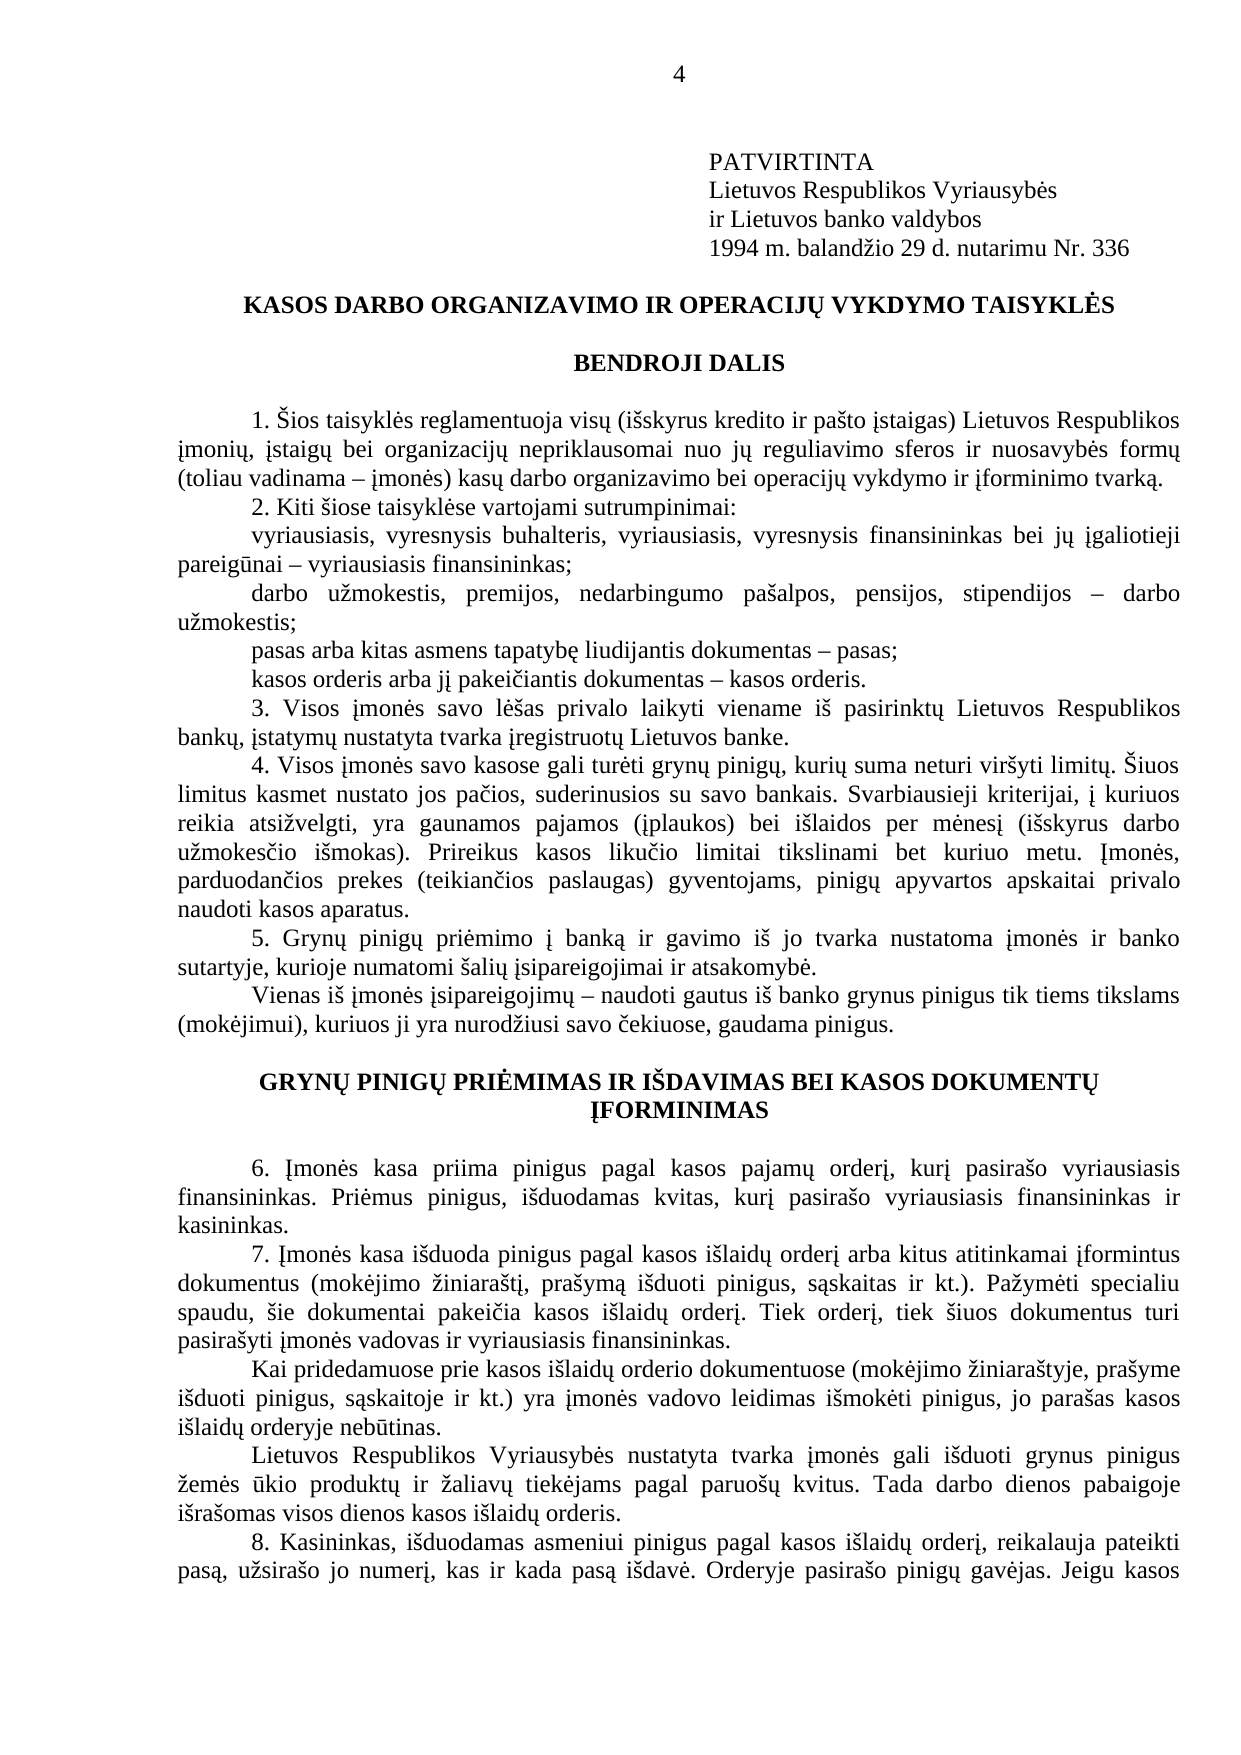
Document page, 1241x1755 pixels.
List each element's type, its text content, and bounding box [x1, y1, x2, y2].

text kasos orderis arba jį pakeičiantis dokumentas – kasos orderis. [177, 664, 1181, 693]
text pasas arba kitas asmens tapatybę liudijantis dokumentas – pasas; [177, 636, 1181, 664]
text 1994 m. balandžio 29 d. nutarimu Nr. 336 [177, 233, 1181, 262]
text Lietuvos Respublikos Vyriausybės [177, 176, 1181, 204]
text Kasos darbo organizavimo ir operacijų vykdymo taisyklės [177, 291, 1181, 319]
text Lietuvos Respublikos Vyriausybės nustatyta tvarka įmonės gali išduoti grynus pinigus žemės ūkio produktų ir žaliavų tiekėjams pagal paruošų kvitus. Tada darbo dienos pabaigoje išrašomas visos dienos kasos išlaidų orderis. [177, 1441, 1181, 1527]
text 7. Įmonės kasa išduoda pinigus pagal kasos išlaidų orderį arba kitus atitinkamai įformintus dokumentus (mokėjimo žiniaraštį, prašymą išduoti pinigus, sąskaitas ir kt.). Pažymėti specialiu spaudu, šie dokumentai pakeičia kasos išlaidų orderį. Tiek orderį, tiek šiuos dokumentus turi pasirašyti įmonės vadovas ir vyriausiasis finansininkas. [177, 1239, 1181, 1354]
text Kai pridedamuose prie kasos išlaidų orderio dokumentuose (mokėjimo žiniaraštyje, prašyme išduoti pinigus, sąskaitoje ir kt.) yra įmonės vadovo leidimas išmokėti pinigus, jo parašas kasos išlaidų orderyje nebūtinas. [177, 1354, 1181, 1441]
text 6. Įmonės kasa priima pinigus pagal kasos pajamų orderį, kurį pasirašo vyriausiasis finansininkas. Priėmus pinigus, išduodamas kvitas, kurį pasirašo vyriausiasis finansininkas ir kasininkas. [177, 1153, 1181, 1239]
text ir Lietuvos banko valdybos [177, 204, 1181, 233]
text Bendroji DALIS [177, 348, 1181, 377]
text darbo užmokestis, premijos, nedarbingumo pašalpos, pensijos, stipendijos – darbo užmokestis; [177, 578, 1181, 636]
text 5. Grynų pinigų priėmimo į banką ir gavimo iš jo tvarka nustatoma įmonės ir banko sutartyje, kurioje numatomi šalių įsipareigojimai ir atsakomybė. [177, 923, 1181, 981]
text Grynų pinigų priėmimas ir išdavimas bei kasos dokumentų įforminimas [177, 1067, 1181, 1124]
text 4. Visos įmonės savo kasose gali turėti grynų pinigų, kurių suma neturi viršyti limitų. Šiuos limitus kasmet nustato jos pačios, suderinusios su savo bankais. Svarbiausieji kriterijai, į kuriuos reikia atsižvelgti, yra gaunamos pajamos (įplaukos) bei išlaidos per mėnesį (išskyrus darbo užmokesčio išmokas). Prireikus kasos likučio limitai tikslinami bet kuriuo metu. Įmonės, parduodančios prekes (teikiančios paslaugas) gyventojams, pinigų apyvartos apskaitai privalo naudoti kasos aparatus. [177, 751, 1181, 923]
text 3. Visos įmonės savo lėšas privalo laikyti viename iš pasirinktų Lietuvos Respublikos bankų, įstatymų nustatyta tvarka įregistruotų Lietuvos banke. [177, 693, 1181, 751]
text PATVIRTINTA [177, 147, 1181, 176]
text 8. Kasininkas, išduodamas asmeniui pinigus pagal kasos išlaidų orderį, reikalauja pateikti pasą, užsirašo jo numerį, kas ir kada pasą išdavė. Orderyje pasirašo pinigų gavėjas. Jeigu kasos [177, 1527, 1181, 1584]
text Vienas iš įmonės įsipareigojimų – naudoti gautus iš banko grynus pinigus tik tiems tikslams (mokėjimui), kuriuos ji yra nurodžiusi savo čekiuose, gaudama pinigus. [177, 981, 1181, 1038]
text vyriausiasis, vyresnysis buhalteris, vyriausiasis, vyresnysis finansininkas bei jų įgaliotieji pareigūnai – vyriausiasis finansininkas; [177, 521, 1181, 578]
text 1. Šios taisyklės reglamentuoja visų (išskyrus kredito ir pašto įstaigas) Lietuvos Respublikos įmonių, įstaigų bei organizacijų nepriklausomai nuo jų reguliavimo sferos ir nuosavybės formų (toliau vadinama – įmonės) kasų darbo organizavimo bei operacijų vykdymo ir įforminimo tvarką. [177, 406, 1181, 492]
text 2. Kiti šiose taisyklėse vartojami sutrumpinimai: [177, 492, 1181, 521]
